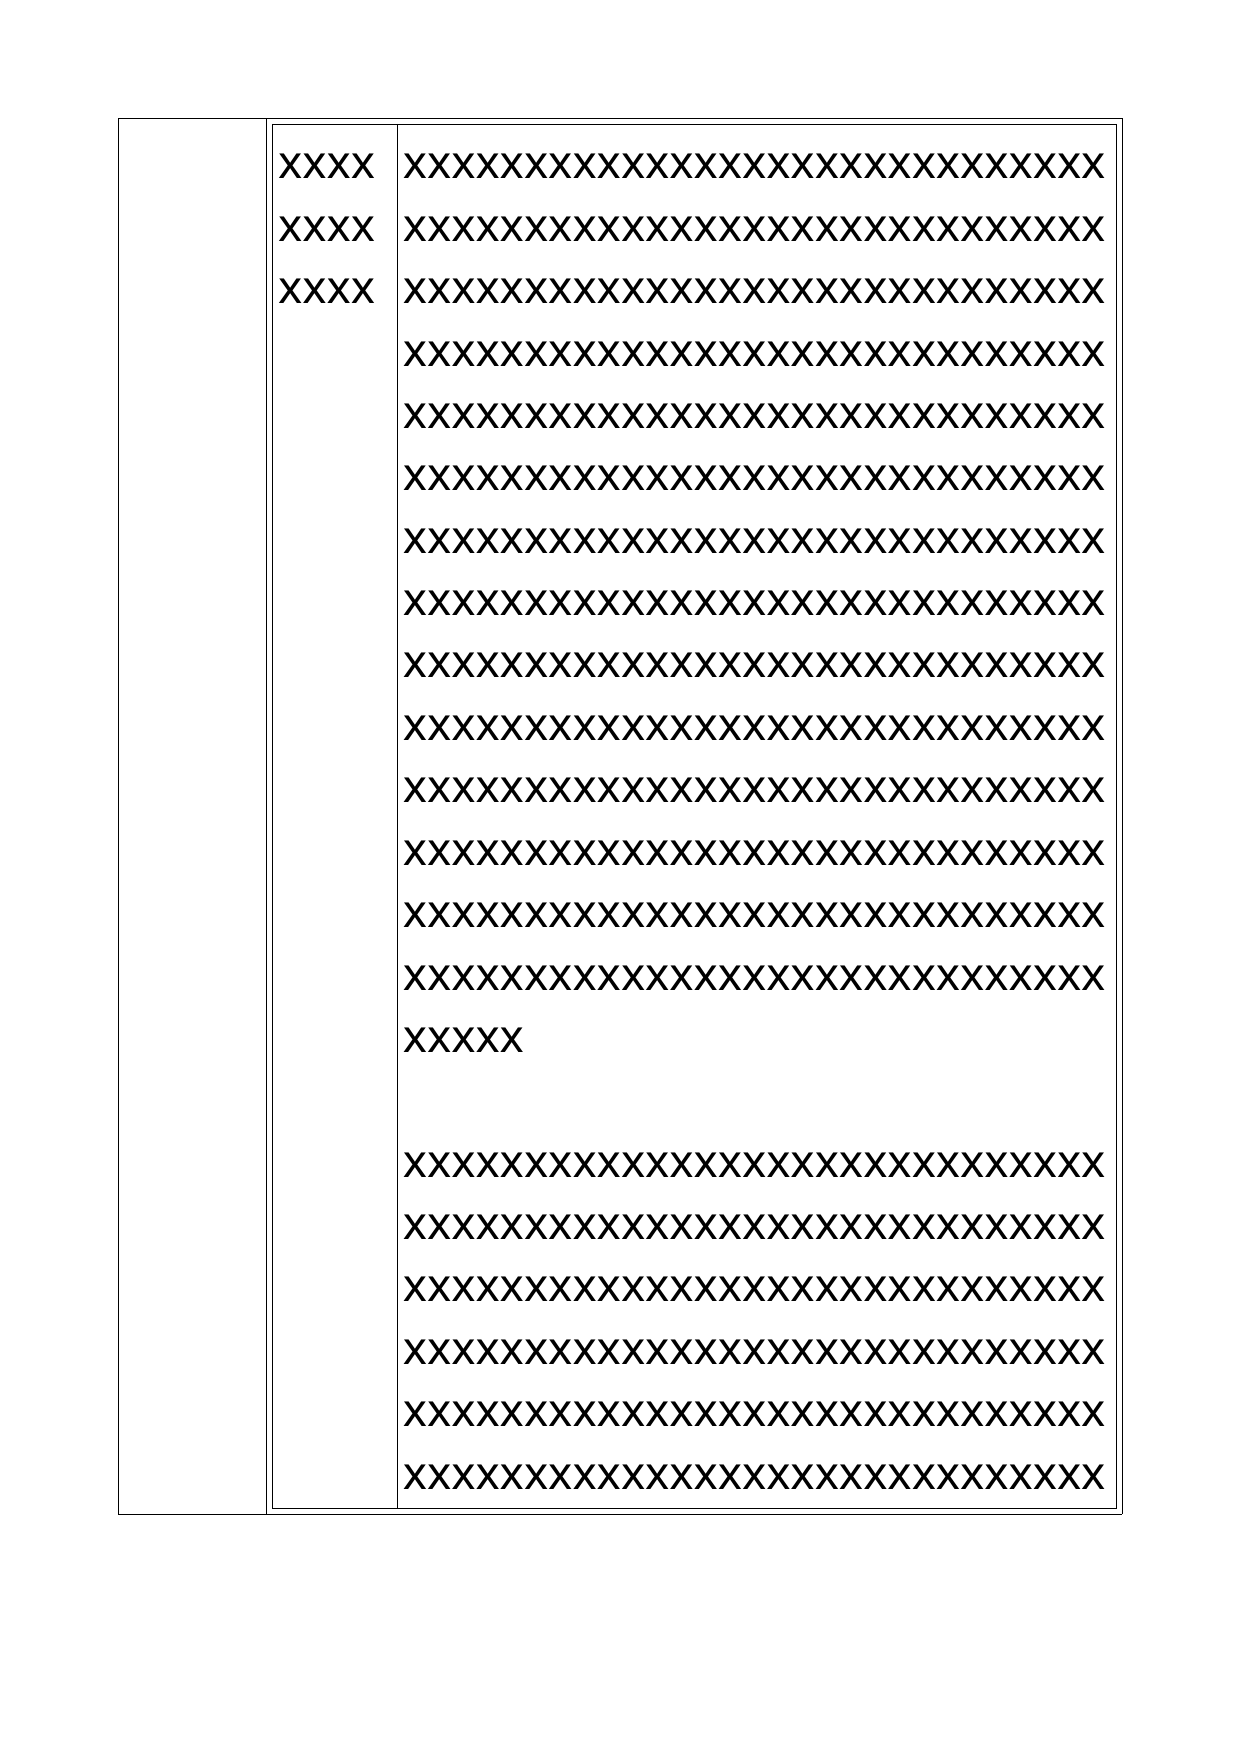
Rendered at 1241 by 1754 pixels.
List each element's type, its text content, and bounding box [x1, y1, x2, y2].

table_cell [119, 119, 266, 1514]
table_cell xxxxxxxxxxxxxxxxxxxxxxxxxxxxxxxxxxxxxxxxxxxxxxxxxxxxxxxxxxxxxxxxxxxxxxxxxxxxxxxxxxxxxxxxxxxxxxxxxxxxxxxxxxxxxxxxxxxxxxxxxxxxxxxxxxxxxxxxxxxxxxxxxxxxxxxxxxxxxxxxxxxxxxxxxxxxxxxxxxxxxxxxxxxxxxxxxxxxxxxxxxxxxxxxxxxxxxxxxxxxxxxxxxxxxxxxxxxxxxxxxxxxxxxxxxxxxxxxxxxxxxxxxxxxxxxxxxxxxxxxxxxxxxxxxxxxxxxxxxxxxxxxxxxxxxxxxxxxxxxxxxxxxxxxxxxxxxxxxxxxxxxxxxxxxxxxxxxxxxxxxxxxxxxxxxxxxxxxxxxxxxxxxxxxxxxxxxxxxxxxxxxxxxxxxxxxxxxxxxxxxxxxxxxxxxxxxxxxxxxxxxxxxxxxxxxxxxxxxxxxxxxxxxxxx xxxxxxxxxxxxxxxxxxxxxxxxxxxxxxxxxxxxxxxxxxxxxxxxxxxxxxxxxxxxxxxxxxxxxxxxxxxxxxxxxxxxxxxxxxxxxxxxxxxxxxxxxxxxxxxxxxxxxxxxxxxxxxxxxxxxxxxxxxxxxxxxxxxxxxxxxxxxxxxxxxxxxxxxxxxxxxxxxxxxxxxx xxxxxxxxxxxxxxxxxxxxxxxxxxxxxxxxxxxxxxxxxxxxxxxxxxxxxxxxxxxxxxxxxxxxxxxxxxxxxxxxxxxxxxxxxxxxxxxxxxxxxxxxxxxxxxxxxxxxxxxxxxxxxxxxxxxxxxxxxxxxxxxxxxxxx xxxxxxxxxxxxxxxxxxxxxxxxxxxxxxxxxxxxxxxxxxxxxxxxxxxxxxxxxxxxxxxxxxxxxxxxxxxxxxxxxxxxxxxxxxxxxxxxxxxxxxxxxxxxxxx xxxxxxxxxxxxxxxxxxxxxxxxxxxxxxxxxxxxxxxxxxxxxxxxxxxxxxxxxxxxxxxxxxxx [267, 119, 1122, 1514]
table_cell xxxxxxxxxxxx [273, 125, 397, 1508]
table_cell xxxxxxxxxxxxxxxxxxxxxxxxxxxxxxxxxxxxxxxxxxxxxxxxxxxxxxxxxxxxxxxxxxxxxxxxxxxxxxxxxxxxxxxxxxxxxxxxxxxxxxxxxxxxxxxxxxxxxxxxxxxxxxxxxxxxxxxxxxxxxxxxxxxxxxxxxxxxxxxxxxxxxxxxxxxxxxxxxxxxxxxxxxxxxxxxxxxxxxxxxxxxxxxxxxxxxxxxxxxxxxxxxxxxxxxxxxxxxxxxxxxxxxxxxxxxxxxxxxxxxxxxxxxxxxxxxxxxxxxxxxxxxxxxxxxxxxxxxxxxxxxxxxxxxxxxxxxxxxxxxxxxxxxxxxxxxxxxxxxxxxxxxxxxxxxxxxxxxxxxxxxxxxxxxxxxxxxxxxxxxxxxxxxxxxxxxxxxxxxxxxxxxxxxxxxxxxxxxxxxxxxxxxxxxxxxxxxxxxxxxxxxxxxxxxxxxxxxxxxxxxxxxxxxx xxxxxxxxxxxxxxxxxxxxxxxxxxxxxxxxxxxxxxxxxxxxxxxxxxxxxxxxxxxxxxxxxxxxxxxxxxxxxxxxxxxxxxxxxxxxxxxxxxxxxxxxxxxxxxxxxxxxxxxxxxxxxxxxxxxxxxxxxxxxxxxxxxxxxxxxxxxxxxxxxxxxxxxxxxxxxxxxxxxxxxxx xxxxxxxxxxxxxxxxxxxxxxxxxxxxxxxxxxxxxxxxxxxxxxxxxxxxxxxxxxxxxxxxxxxxxxxxxxxxxxxxxxxxxxxxxxxxxxxxxxxxxxxxxxxxxxxxxxxxxxxxxxxxxxxxxxxxxxxxxxxxxxxxxxxxx xxxxxxxxxxxxxxxxxxxxxxxxxxxxxxxxxxxxxxxxxxxxxxxxxxxxxxxxxxxxxxxxxxxxxxxxxxxxxxxxxxxxxxxxxxxxxxxxxxxxxxxxxxxxxxx xxxxxxxxxxxxxxxxxxxxxxxxxxxxxxxxxxxxxxxxxxxxxxxxxxxxxxxxxxxxxxxxxxxx [398, 125, 1116, 1508]
